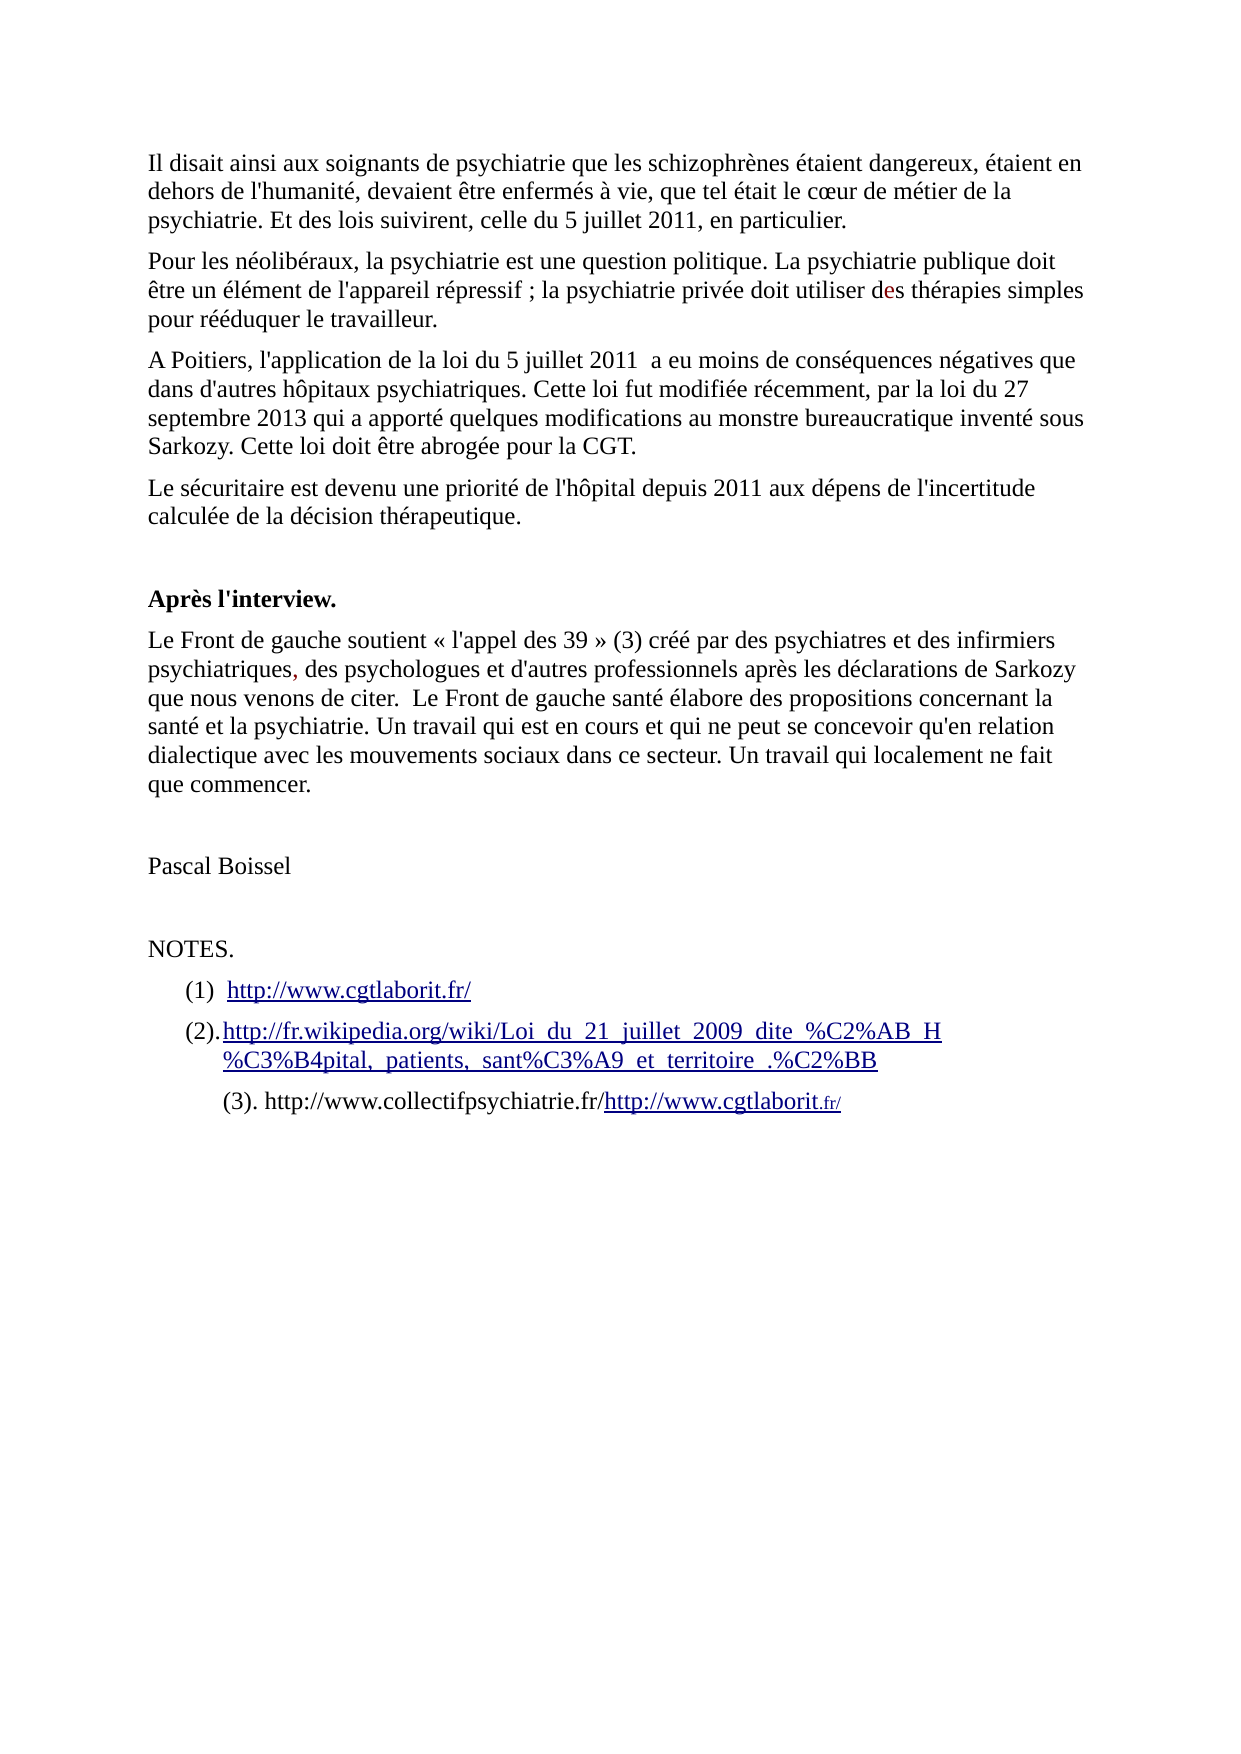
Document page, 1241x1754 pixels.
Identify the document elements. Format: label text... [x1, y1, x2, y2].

text Pour les néolibéraux, la psychiatrie est une question politique. La psychiatrie publique doit être un élément de l'appareil répressif ; la psychiatrie privée doit utiliser des thérapies simples pour rééduquer le travailleur. [148, 246, 1093, 333]
text Pascal Boissel [148, 851, 1093, 880]
text Le Front de gauche soutient « l'appel des 39 » (3) créé par des psychiatres et des infirmiers psychiatriques, des psychologues et d'autres professionnels après les déclarations de Sarkozy que nous venons de citer. Le Front de gauche santé élabore des propositions concernant la santé et la psychiatrie. Un travail qui est en cours et qui ne peut se concevoir qu'en relation dialectique avec les mouvements sociaux dans ce secteur. Un travail qui localement ne fait que commencer. [148, 625, 1093, 798]
text NOTES. [148, 934, 1093, 963]
text Le sécuritaire est devenu une priorité de l'hôpital depuis 2011 aux dépens de l'incertitude calculée de la décision thérapeutique. [148, 473, 1093, 530]
list (3). http://www.collectifpsychiatrie.fr/http://www.cgtlaborit.fr/ [185, 1086, 1093, 1115]
text Il disait ainsi aux soignants de psychiatrie que les schizophrènes étaient dangereux, étaient en dehors de l'humanité, devaient être enfermés à vie, que tel était le cœur de métier de la psychiatrie. Et des lois suivirent, celle du 5 juillet 2011, en particulier. [148, 148, 1093, 234]
list http://fr.wikipedia.org/wiki/Loi_du_21_juillet_2009_dite_%C2%AB_H%C3%B4pital,_patients,_sant%C3%A9_et_territoire_.%C2%BB [185, 1016, 1093, 1074]
text (1) http://www.cgtlaborit.fr/ [148, 975, 1093, 1004]
text A Poitiers, l'application de la loi du 5 juillet 2011 a eu moins de conséquences négatives que dans d'autres hôpitaux psychiatriques. Cette loi fut modifiée récemment, par la loi du 27 septembre 2013 qui a apporté quelques modifications au monstre bureaucratique inventé sous Sarkozy. Cette loi doit être abrogée pour la CGT. [148, 345, 1093, 460]
text Après l'interview. [148, 584, 1093, 613]
